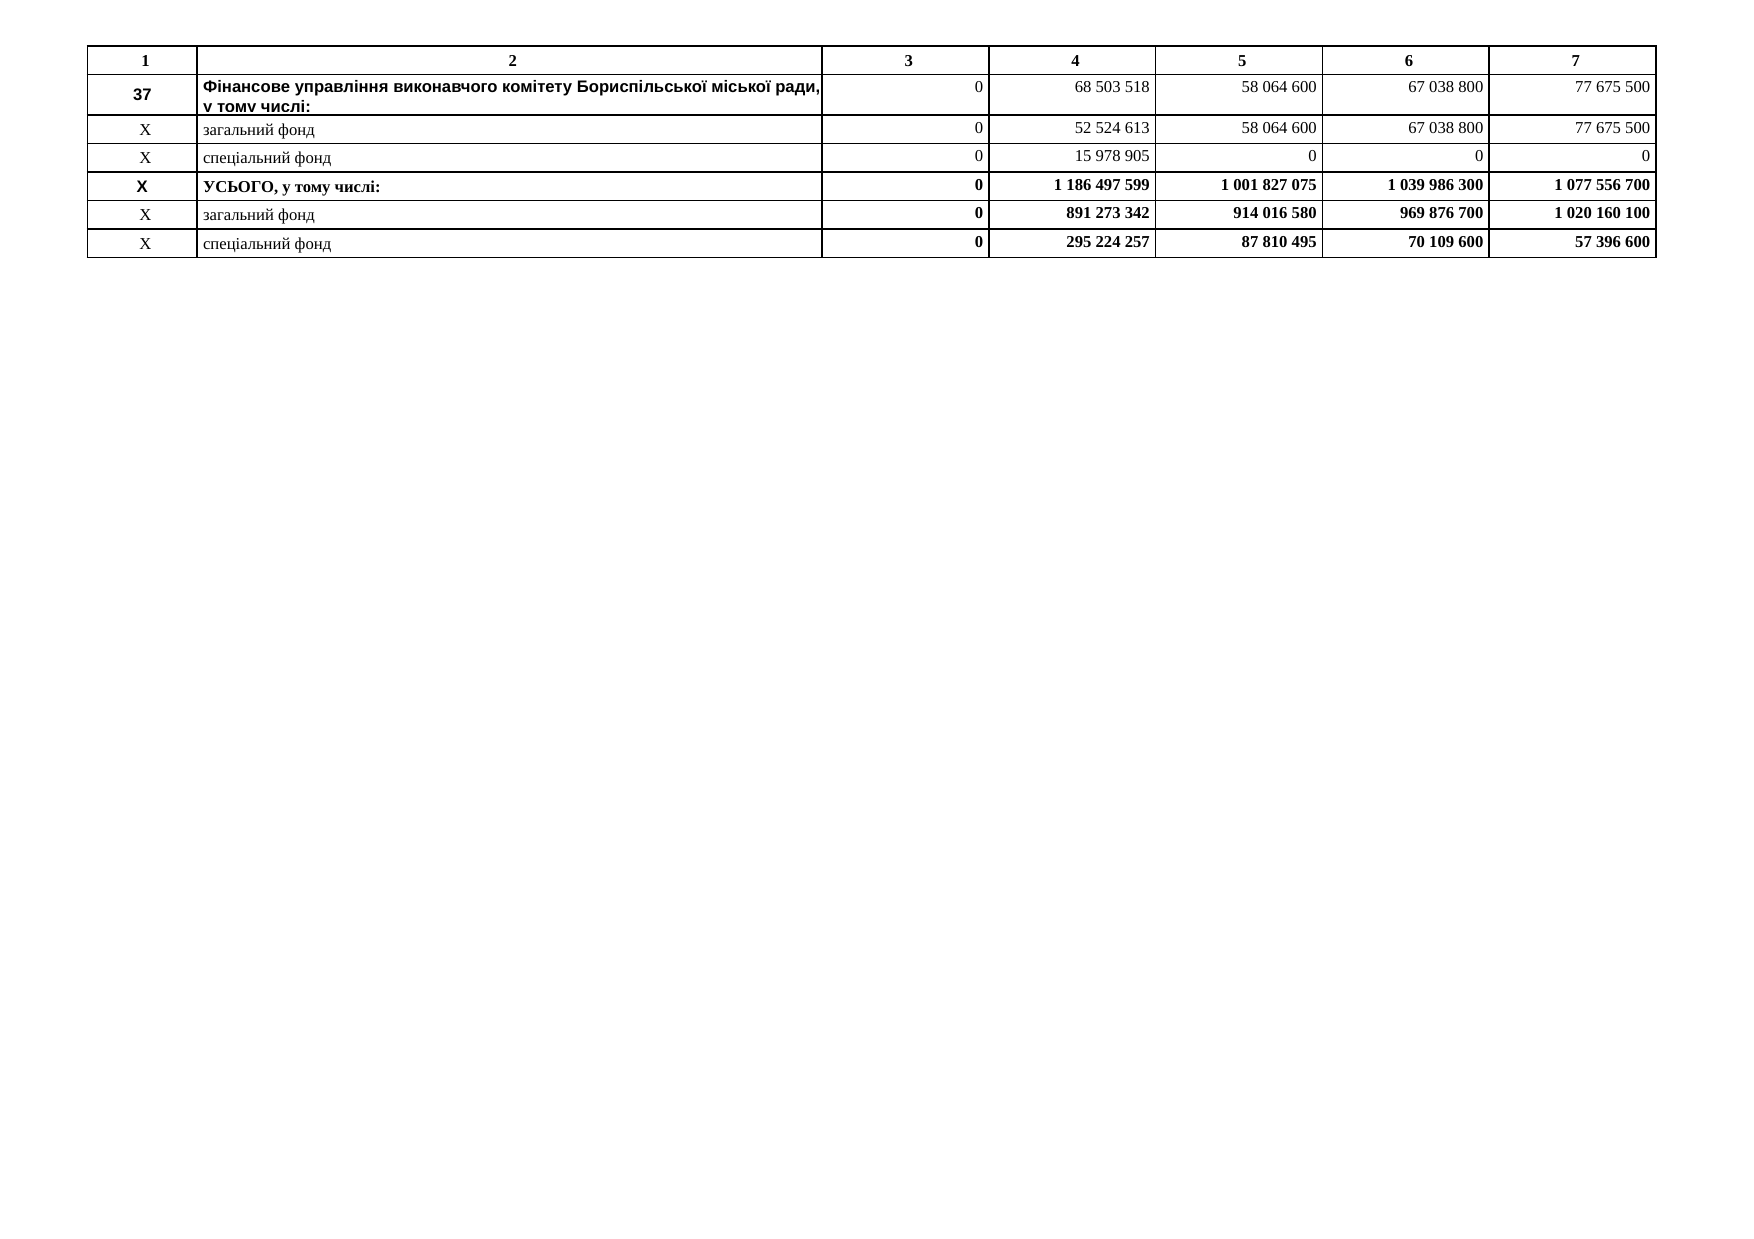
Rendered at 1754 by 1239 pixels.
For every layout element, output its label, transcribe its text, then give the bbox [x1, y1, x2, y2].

table_cell 891 273 342 [990, 201, 1155, 228]
table_header [1156, 0, 1322, 45]
table_cell 67 038 800 [1323, 116, 1488, 143]
table_cell X [88, 230, 196, 257]
table_cell 5 [1156, 47, 1322, 73]
table_cell [1657, 74, 1753, 114]
table_cell 15 978 905 [990, 144, 1155, 171]
table_cell УСЬОГО, у тому числі: [198, 173, 821, 200]
table_cell [0, 200, 87, 228]
table_cell 68 503 518 [990, 75, 1155, 114]
table_header [1656, 0, 1753, 45]
table_cell [1657, 143, 1753, 171]
table_header [1322, 0, 1489, 45]
table_cell загальний фонд [198, 116, 821, 143]
table_cell Х [88, 173, 196, 200]
table_cell 1 039 986 300 [1323, 173, 1488, 200]
table_cell 914 016 580 [1156, 201, 1322, 228]
table_cell 58 064 600 [1156, 116, 1322, 143]
table_cell X [88, 201, 196, 228]
table_header [87, 0, 197, 45]
table_cell 969 876 700 [1323, 201, 1488, 228]
table_cell 1 077 556 700 [1490, 173, 1655, 200]
table_cell 37 [88, 75, 196, 114]
table_cell 0 [823, 230, 988, 257]
table_cell 6 [1323, 47, 1488, 73]
table_cell спеціальний фонд [198, 144, 821, 171]
table_cell 52 524 613 [990, 116, 1155, 143]
table_cell 0 [823, 116, 988, 143]
table_header [989, 0, 1156, 45]
table_cell [0, 143, 87, 171]
table_cell [1657, 45, 1753, 73]
table_cell [1657, 228, 1753, 257]
table_cell 58 064 600 [1156, 75, 1322, 114]
table_cell 0 [823, 173, 988, 200]
table_cell [1657, 200, 1753, 228]
table_cell 77 675 500 [1490, 75, 1655, 114]
table_cell 4 [990, 47, 1155, 73]
table_cell Фінансове управління виконавчого комітету Бориспільської міської ради, у тому числі: [198, 75, 821, 114]
table_header [0, 0, 87, 45]
table_cell 295 224 257 [990, 230, 1155, 257]
table_cell 87 810 495 [1156, 230, 1322, 257]
table_cell 0 [823, 201, 988, 228]
table_cell 70 109 600 [1323, 230, 1488, 257]
table_cell 77 675 500 [1490, 116, 1655, 143]
table_cell [1657, 114, 1753, 143]
table_cell спеціальний фонд [198, 230, 821, 257]
table_cell 1 020 160 100 [1490, 201, 1655, 228]
table_header [197, 0, 822, 45]
table_cell 57 396 600 [1490, 230, 1655, 257]
table_cell 0 [1490, 144, 1655, 171]
table_cell [0, 171, 87, 200]
table_cell 1 [88, 47, 196, 73]
table_cell [0, 45, 87, 73]
table_cell 1 186 497 599 [990, 173, 1155, 200]
table_cell 7 [1490, 47, 1655, 73]
table_cell 0 [823, 75, 988, 114]
table_cell 0 [823, 144, 988, 171]
table_cell 67 038 800 [1323, 75, 1488, 114]
table_cell загальний фонд [198, 201, 821, 228]
table_cell 0 [1323, 144, 1488, 171]
table_header [1489, 0, 1656, 45]
table_cell X [88, 144, 196, 171]
table_cell 2 [198, 47, 821, 73]
table_cell 1 001 827 075 [1156, 173, 1322, 200]
table_header [822, 0, 989, 45]
table_cell 3 [823, 47, 988, 73]
table_cell [0, 74, 87, 114]
table_cell 0 [1156, 144, 1322, 171]
table_cell [0, 228, 87, 257]
table_cell [1657, 171, 1753, 200]
table_cell X [88, 116, 196, 143]
table_cell [0, 114, 87, 143]
